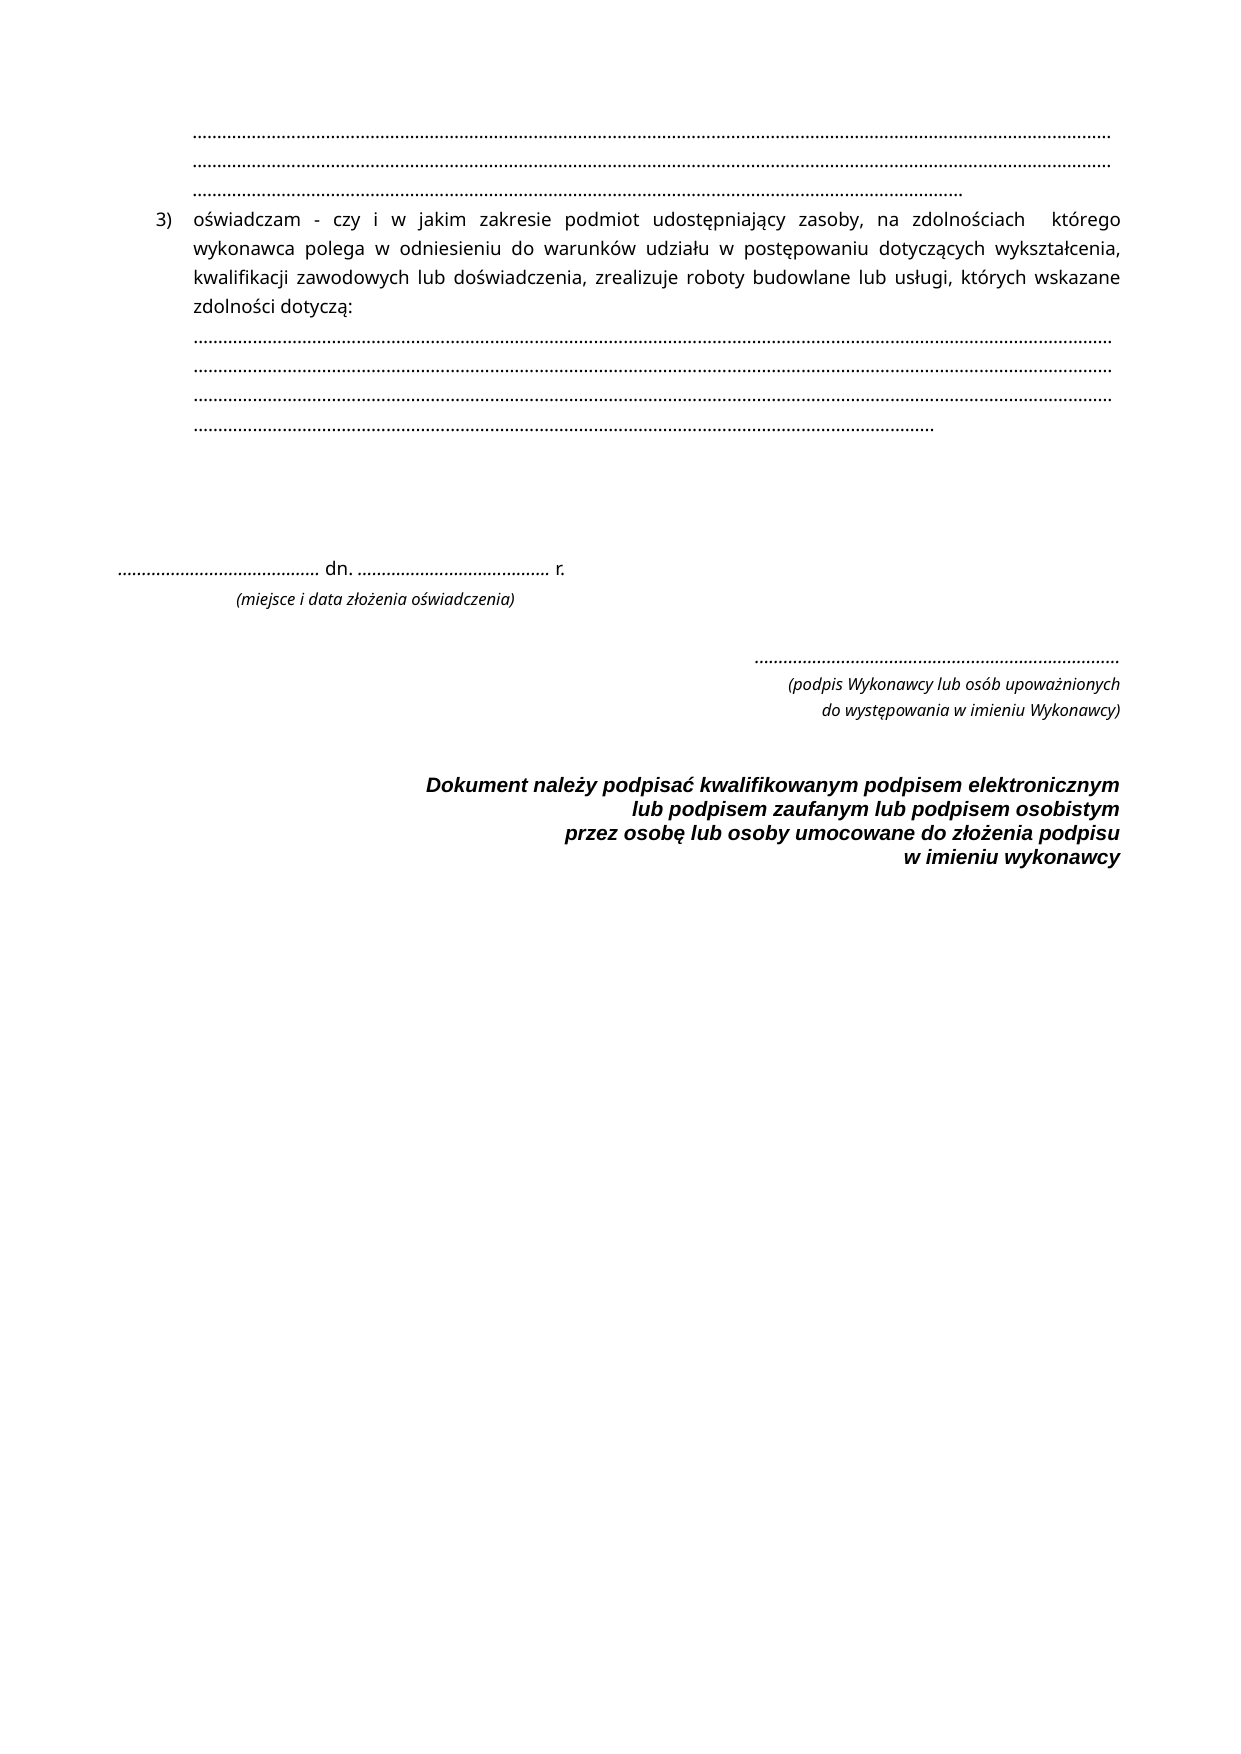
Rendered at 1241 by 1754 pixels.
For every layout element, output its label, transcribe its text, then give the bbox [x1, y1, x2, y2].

text do występowania w imieniu Wykonawcy) [118, 699, 1122, 721]
text Dokument należy podpisać kwalifikowanym podpisem elektronicznym [118, 773, 1122, 797]
text …………………………………………………………………………………………………………………………………………………………………………………………………………………………………………………………………………………………………………………………………………………………………………………………………………………………………………………………………………………… [118, 118, 1122, 202]
list oświadczam - czy i w jakim zakresie podmiot udostępniający zasoby, na zdolnościach którego wykonawca polega w odniesieniu do warunków udziału w postępowaniu dotyczących wykształcenia, kwalifikacji zawodowych lub doświadczenia, zrealizuje roboty budowlane lub usługi, których wskazane zdolności dotyczą: [156, 206, 1122, 319]
text …………….……………………….…………………..……… [118, 643, 1122, 669]
text w imieniu wykonawcy [118, 844, 1122, 868]
text (miejsce i data złożenia oświadczenia) [118, 585, 1122, 610]
text lub podpisem zaufanym lub podpisem osobistym [118, 797, 1122, 821]
text (podpis Wykonawcy lub osób upoważnionych [118, 673, 1122, 695]
text przez osobę lub osoby umocowane do złożenia podpisu [118, 821, 1122, 844]
text …………………………………… dn. …………………………………. r. [118, 556, 1122, 581]
list …………………………………………………………………………………………………………………………………………………………………………………………………………………………………………………………………………………………………………………………………………………………………………………………………………………………………………………………………………………………………………………………………………………………………………………………………………………………………………………... [193, 323, 1122, 436]
